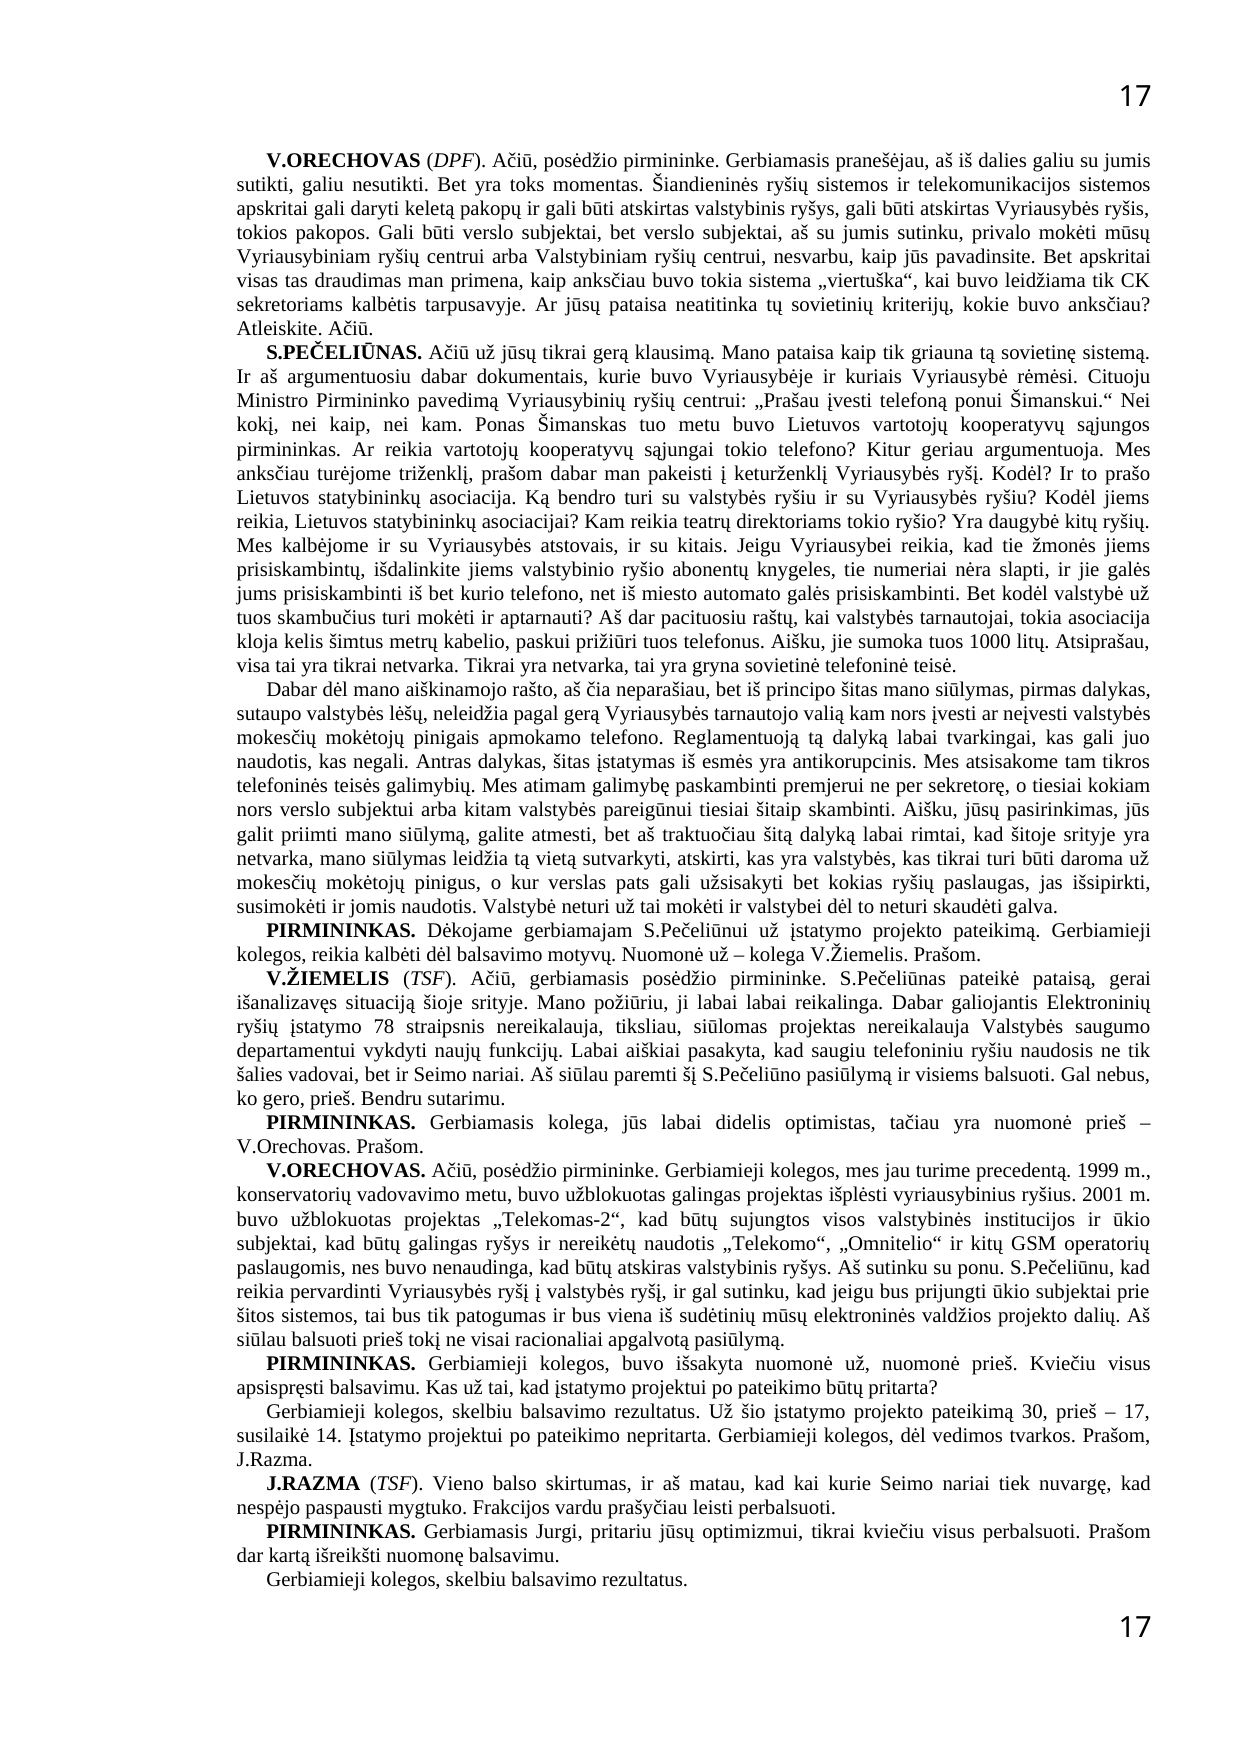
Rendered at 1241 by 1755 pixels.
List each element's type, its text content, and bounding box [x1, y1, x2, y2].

text PIRMININKAS. Gerbiamasis Jurgi, pritariu jūsų optimizmui, tikrai kviečiu visus perbalsuoti. Prašom dar kartą išreikšti nuomonę balsavimu. [236, 1519, 1152, 1567]
text PIRMININKAS. Dėkojame gerbiamajam S.Pečeliūnui už įstatymo projekto pateikimą. Gerbiamieji kolegos, reikia kalbėti dėl balsavimo motyvų. Nuomonė už – kolega V.Žiemelis. Prašom. [236, 918, 1152, 966]
text Gerbiamieji kolegos, skelbiu balsavimo rezultatus. Už šio įstatymo projekto pateikimą 30, prieš – 17, susilaikė 14. Įstatymo projektui po pateikimo nepritarta. Gerbiamieji kolegos, dėl vedimos tvarkos. Prašom, J.Razma. [236, 1399, 1152, 1471]
text S.PEČELIŪNAS. Ačiū už jūsų tikrai gerą klausimą. Mano pataisa kaip tik griauna tą sovietinę sistemą. Ir aš argumentuosiu dabar dokumentais, kurie buvo Vyriausybėje ir kuriais Vyriausybė rėmėsi. Cituoju Ministro Pirmininko pavedimą Vyriausybinių ryšių centrui: „Prašau įvesti telefoną ponui Šimanskui.“ Nei kokį, nei kaip, nei kam. Ponas Šimanskas tuo metu buvo Lietuvos vartotojų kooperatyvų sąjungos pirmininkas. Ar reikia vartotojų kooperatyvų sąjungai tokio telefono? Kitur geriau argumentuoja. Mes anksčiau turėjome triženklį, prašom dabar man pakeisti į keturženklį Vyriausybės ryšį. Kodėl? Ir to prašo Lietuvos statybininkų asociacija. Ką bendro turi su valstybės ryšiu ir su Vyriausybės ryšiu? Kodėl jiems reikia, Lietuvos statybininkų asociacijai? Kam reikia teatrų direktoriams tokio ryšio? Yra daugybė kitų ryšių. Mes kalbėjome ir su Vyriausybės atstovais, ir su kitais. Jeigu Vyriausybei reikia, kad tie žmonės jiems prisiskambintų, išdalinkite jiems valstybinio ryšio abonentų knygeles, tie numeriai nėra slapti, ir jie galės jums prisiskambinti iš bet kurio telefono, net iš miesto automato galės prisiskambinti. Bet kodėl valstybė už tuos skambučius turi mokėti ir aptarnauti? Aš dar pacituosiu raštų, kai valstybės tarnautojai, tokia asociacija kloja kelis šimtus metrų kabelio, paskui prižiūri tuos telefonus. Aišku, jie sumoka tuos 1000 litų. Atsiprašau, visa tai yra tikrai netvarka. Tikrai yra netvarka, tai yra gryna sovietinė telefoninė teisė. [236, 340, 1152, 677]
text V.ORECHOVAS. Ačiū, posėdžio pirmininke. Gerbiamieji kolegos, mes jau turime precedentą. 1999 m., konservatorių vadovavimo metu, buvo užblokuotas galingas projektas išplėsti vyriausybinius ryšius. 2001 m. buvo užblokuotas projektas „Telekomas-2“, kad būtų sujungtos visos valstybinės institucijos ir ūkio subjektai, kad būtų galingas ryšys ir nereikėtų naudotis „Telekomo“, „Omnitelio“ ir kitų GSM operatorių paslaugomis, nes buvo nenaudinga, kad būtų atskiras valstybinis ryšys. Aš sutinku su ponu. S.Pečeliūnu, kad reikia pervardinti Vyriausybės ryšį į valstybės ryšį, ir gal sutinku, kad jeigu bus prijungti ūkio subjektai prie šitos sistemos, tai bus tik patogumas ir bus viena iš sudėtinių mūsų elektroninės valdžios projekto dalių. Aš siūlau balsuoti prieš tokį ne visai racionaliai apgalvotą pasiūlymą. [236, 1158, 1152, 1351]
text V.ŽIEMELIS (TSF). Ačiū, gerbiamasis posėdžio pirmininke. S.Pečeliūnas pateikė pataisą, gerai išanalizavęs situaciją šioje srityje. Mano požiūriu, ji labai labai reikalinga. Dabar galiojantis Elektroninių ryšių įstatymo 78 straipsnis nereikalauja, tiksliau, siūlomas projektas nereikalauja Valstybės saugumo departamentui vykdyti naujų funkcijų. Labai aiškiai pasakyta, kad saugiu telefoniniu ryšiu naudosis ne tik šalies vadovai, bet ir Seimo nariai. Aš siūlau paremti šį S.Pečeliūno pasiūlymą ir visiems balsuoti. Gal nebus, ko gero, prieš. Bendru sutarimu. [236, 966, 1152, 1110]
text Dabar dėl mano aiškinamojo rašto, aš čia neparašiau, bet iš principo šitas mano siūlymas, pirmas dalykas, sutaupo valstybės lėšų, neleidžia pagal gerą Vyriausybės tarnautojo valią kam nors įvesti ar neįvesti valstybės mokesčių mokėtojų pinigais apmokamo telefono. Reglamentuoją tą dalyką labai tvarkingai, kas gali juo naudotis, kas negali. Antras dalykas, šitas įstatymas iš esmės yra antikorupcinis. Mes atsisakome tam tikros telefoninės teisės galimybių. Mes atimam galimybę paskambinti premjerui ne per sekretorę, o tiesiai kokiam nors verslo subjektui arba kitam valstybės pareigūnui tiesiai šitaip skambinti. Aišku, jūsų pasirinkimas, jūs galit priimti mano siūlymą, galite atmesti, bet aš traktuočiau šitą dalyką labai rimtai, kad šitoje srityje yra netvarka, mano siūlymas leidžia tą vietą sutvarkyti, atskirti, kas yra valstybės, kas tikrai turi būti daroma už mokesčių mokėtojų pinigus, o kur verslas pats gali užsisakyti bet kokias ryšių paslaugas, jas išsipirkti, susimokėti ir jomis naudotis. Valstybė neturi už tai mokėti ir valstybei dėl to neturi skaudėti galva. [236, 677, 1152, 918]
text PIRMININKAS. Gerbiamieji kolegos, buvo išsakyta nuomonė už, nuomonė prieš. Kviečiu visus apsispręsti balsavimu. Kas už tai, kad įstatymo projektui po pateikimo būtų pritarta? [236, 1351, 1152, 1399]
text J.RAZMA (TSF). Vieno balso skirtumas, ir aš matau, kad kai kurie Seimo nariai tiek nuvargę, kad nespėjo paspausti mygtuko. Frakcijos vardu prašyčiau leisti perbalsuoti. [236, 1471, 1152, 1519]
text Gerbiamieji kolegos, skelbiu balsavimo rezultatus. [236, 1567, 1152, 1591]
text V.ORECHOVAS (DPF). Ačiū, posėdžio pirmininke. Gerbiamasis pranešėjau, aš iš dalies galiu su jumis sutikti, galiu nesutikti. Bet yra toks momentas. Šiandieninės ryšių sistemos ir telekomunikacijos sistemos apskritai gali daryti keletą pakopų ir gali būti atskirtas valstybinis ryšys, gali būti atskirtas Vyriausybės ryšis, tokios pakopos. Gali būti verslo subjektai, bet verslo subjektai, aš su jumis sutinku, privalo mokėti mūsų Vyriausybiniam ryšių centrui arba Valstybiniam ryšių centrui, nesvarbu, kaip jūs pavadinsite. Bet apskritai visas tas draudimas man primena, kaip anksčiau buvo tokia sistema „viertuška“, kai buvo leidžiama tik CK sekretoriams kalbėtis tarpusavyje. Ar jūsų pataisa neatitinka tų sovietinių kriterijų, kokie buvo anksčiau? Atleiskite. Ačiū. [236, 148, 1152, 340]
text PIRMININKAS. Gerbiamasis kolega, jūs labai didelis optimistas, tačiau yra nuomonė prieš – V.Orechovas. Prašom. [236, 1110, 1152, 1158]
